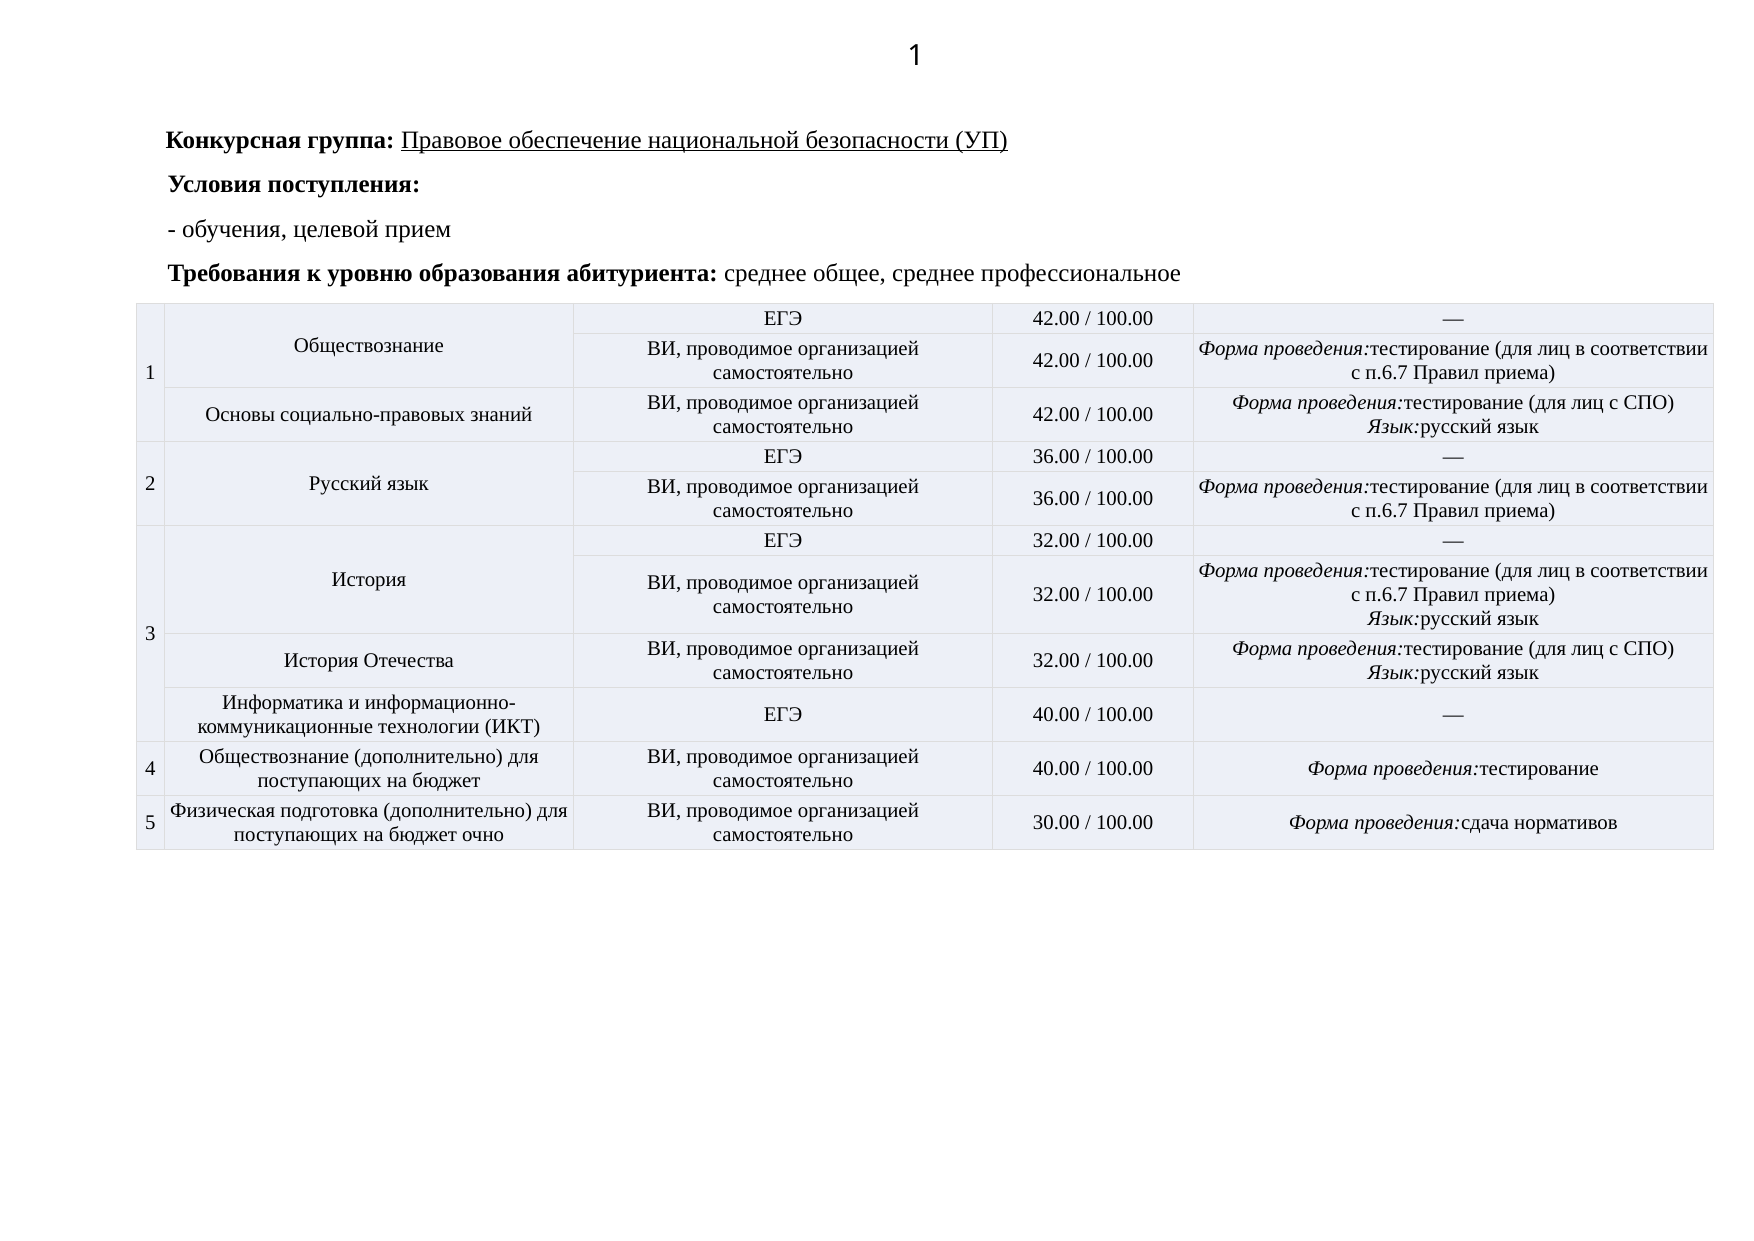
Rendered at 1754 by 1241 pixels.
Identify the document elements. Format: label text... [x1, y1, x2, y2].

table_cell ВИ, проводимое организацией самостоятельно [574, 556, 992, 633]
table_header ЕГЭ [574, 304, 992, 333]
table_cell 32.00 / 100.00 [993, 634, 1193, 687]
table_cell Форма проведения:тестирование (для лиц с СПО) Язык:русский язык [1194, 634, 1713, 687]
table_cell Форма проведения:тестирование (для лиц в соответствии с п.6.7 Правил приема) [1194, 334, 1713, 387]
table_cell 40.00 / 100.00 [993, 742, 1193, 795]
table_cell 3 [137, 526, 164, 741]
table_cell — [1194, 442, 1713, 471]
table_cell 36.00 / 100.00 [993, 472, 1193, 525]
table_cell Форма проведения:тестирование (для лиц с СПО) Язык:русский язык [1194, 388, 1713, 441]
table_cell 2 [137, 442, 164, 525]
table_cell Форма проведения:сдача нормативов [1194, 796, 1713, 849]
table_cell История [165, 526, 573, 633]
text Требования к уровню образования абитуриента: среднее общее, среднее профессиональное [167, 258, 1695, 287]
table_cell 40.00 / 100.00 [993, 688, 1193, 741]
table_cell ВИ, проводимое организацией самостоятельно [574, 742, 992, 795]
table_cell 32.00 / 100.00 [993, 556, 1193, 633]
table_cell Основы социально-правовых знаний [165, 388, 573, 441]
text - обучения, целевой прием [167, 214, 1695, 243]
table_cell ЕГЭ [574, 688, 992, 741]
table_cell Русский язык [165, 442, 573, 525]
table_cell ВИ, проводимое организацией самостоятельно [574, 334, 992, 387]
table_cell Физическая подготовка (дополнительно) для поступающих на бюджет очно [165, 796, 573, 849]
table_cell ВИ, проводимое организацией самостоятельно [574, 388, 992, 441]
table_cell Обществознание (дополнительно) для поступающих на бюджет [165, 742, 573, 795]
table_cell 36.00 / 100.00 [993, 442, 1193, 471]
table_cell ЕГЭ [574, 442, 992, 471]
table_cell ВИ, проводимое организацией самостоятельно [574, 796, 992, 849]
table_cell Форма проведения:тестирование [1194, 742, 1713, 795]
table_header 42.00 / 100.00 [993, 304, 1193, 333]
table_cell Информатика и информационно-коммуникационные технологии (ИКТ) [165, 688, 573, 741]
table_cell 42.00 / 100.00 [993, 388, 1193, 441]
table_cell Форма проведения:тестирование (для лиц в соответствии с п.6.7 Правил приема) Язык:русский язык [1194, 556, 1713, 633]
table_cell — [1194, 526, 1713, 555]
table_cell 4 [137, 742, 164, 795]
table_header — [1194, 304, 1713, 333]
table_cell Форма проведения:тестирование (для лиц в соответствии с п.6.7 Правил приема) [1194, 472, 1713, 525]
table_cell ВИ, проводимое организацией самостоятельно [574, 634, 992, 687]
table_cell 30.00 / 100.00 [993, 796, 1193, 849]
table_cell 42.00 / 100.00 [993, 334, 1193, 387]
table_header Обществознание [165, 304, 573, 387]
text Конкурсная группа: Правовое обеспечение национальной безопасности (УП) [136, 123, 1695, 154]
table_header 1 [137, 304, 164, 441]
table_cell ВИ, проводимое организацией самостоятельно [574, 472, 992, 525]
table_cell История Отечества [165, 634, 573, 687]
table_cell 32.00 / 100.00 [993, 526, 1193, 555]
table_cell — [1194, 688, 1713, 741]
text Условия поступления: [167, 169, 1695, 198]
table_cell ЕГЭ [574, 526, 992, 555]
table_cell 5 [137, 796, 164, 849]
